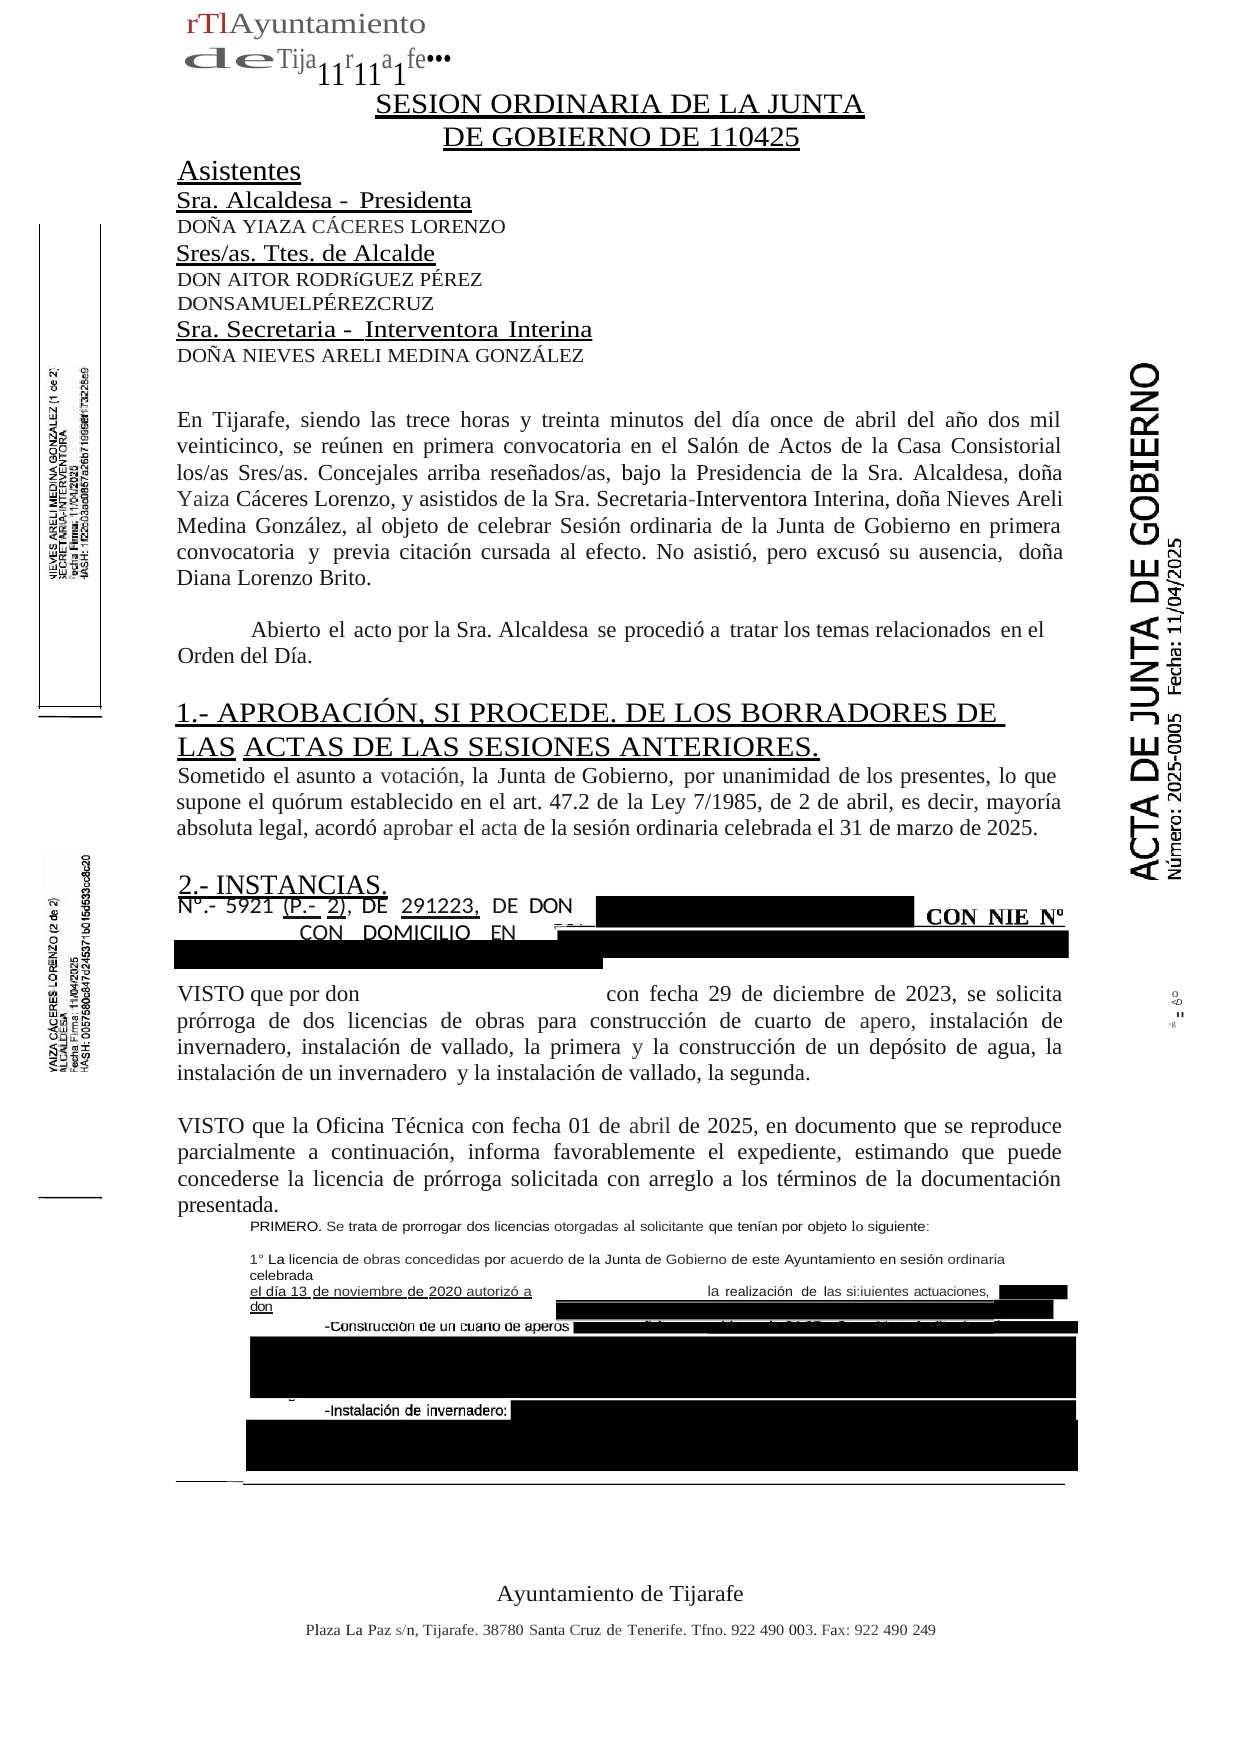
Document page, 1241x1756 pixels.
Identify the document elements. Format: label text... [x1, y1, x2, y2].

text o [1148, 987, 1202, 1000]
text 1° La licencia de obras concedidas por acuerdo de la Junta de Gobierno de este Ayuntamiento en sesión ordinaria celebrada [249, 1252, 1067, 1283]
text -g" [1167, 1006, 1186, 1031]
text Sres/as. Ttes. de Alcalde DON AITOR RODRíGUEZ PÉREZ DONSAMUELPÉREZCRUZ [176, 239, 483, 315]
subtitle 2.- INSTANCIAS. [178, 868, 1203, 900]
subtitle 1.- APROBACIÓN, SI PROCEDE. DE LOS BORRADORES DE LAS ACTAS DE LAS SESIONES ANTERIORES. [175, 696, 1063, 762]
text Asistentes [177, 153, 1203, 187]
text VISTO que por don con fecha 29 de diciembre de 2023, se solicita prórroga de dos licencias de obras para construcción de cuarto de apero, instalación de invernadero, instalación de vallado, la primera y la construcción de un depósito de agua, la instalación de un invernadero y la instalación de vallado, la segunda. [177, 980, 1063, 1086]
text Abierto el acto por la Sra. Alcaldesa se procedió a tratar los temas relacionados en el Orden del Día. [177, 616, 1063, 668]
text VISTO que la Oficina Técnica con fecha 01 de abril de 2025, en documento que se reproduce parcialmente a continuación, informa favorablemente el expediente, estimando que puede concederse la licencia de prórroga solicitada con arreglo a los términos de la documentación presentada. [177, 1112, 1063, 1217]
text Sometido el asunto a votación, la Junta de Gobierno, por unanimidad de los presentes, lo que [177, 764, 1128, 788]
subtitle Sra. Secretaria - Interventora Interina [176, 316, 1203, 342]
subtitle rTlAyuntamiento deTija11r11a1fe••• [181, 8, 627, 93]
subtitle SESION ORDINARIA DE LA JUNTA [187, 93, 1053, 119]
text DE GOBIERNO DE 110425 [425, 120, 817, 152]
text <D [1167, 1000, 1188, 1006]
text supone el quórum establecido en el art. 47.2 de la Ley 7/1985, de 2 de abril, es decir, mayoría absoluta legal, acordó aprobar el acta de la sesión ordinaria celebrada el 31 de marzo de 2025. [176, 788, 1062, 841]
text DOÑA NIEVES ARELI MEDINA GONZÁLEZ [177, 344, 1203, 367]
text PRIMERO. Se trata de prorrogar dos licencias otorgadas al solicitante que tenían por objeto lo siguiente: [250, 1217, 1067, 1235]
text DOÑA YIAZA CÁCERES LORENZO [177, 215, 1203, 237]
text En Tijarafe, siendo las trece horas y treinta minutos del día once de abril del año dos mil veinticinco, se reúnen en primera convocatoria en el Salón de Actos de la Casa Consistorial los/as Sres/as. Concejales arriba reseñados/as, bajo la Presidencia de la Sra. Alcaldesa, doña Yaiza Cáceres Lorenzo, y asistidos de la Sra. Secretaria-Interventora Interina, doña Nieves Areli Medina González, al objeto de celebrar Sesión ordinaria de la Junta de Gobierno en primera convocatoria y previa citación cursada al efecto. No asistió, pero excusó su ausencia, doña Diana Lorenzo Brito. [176, 406, 1063, 591]
subtitle Sra. Alcaldesa - Presidenta [176, 187, 1203, 214]
